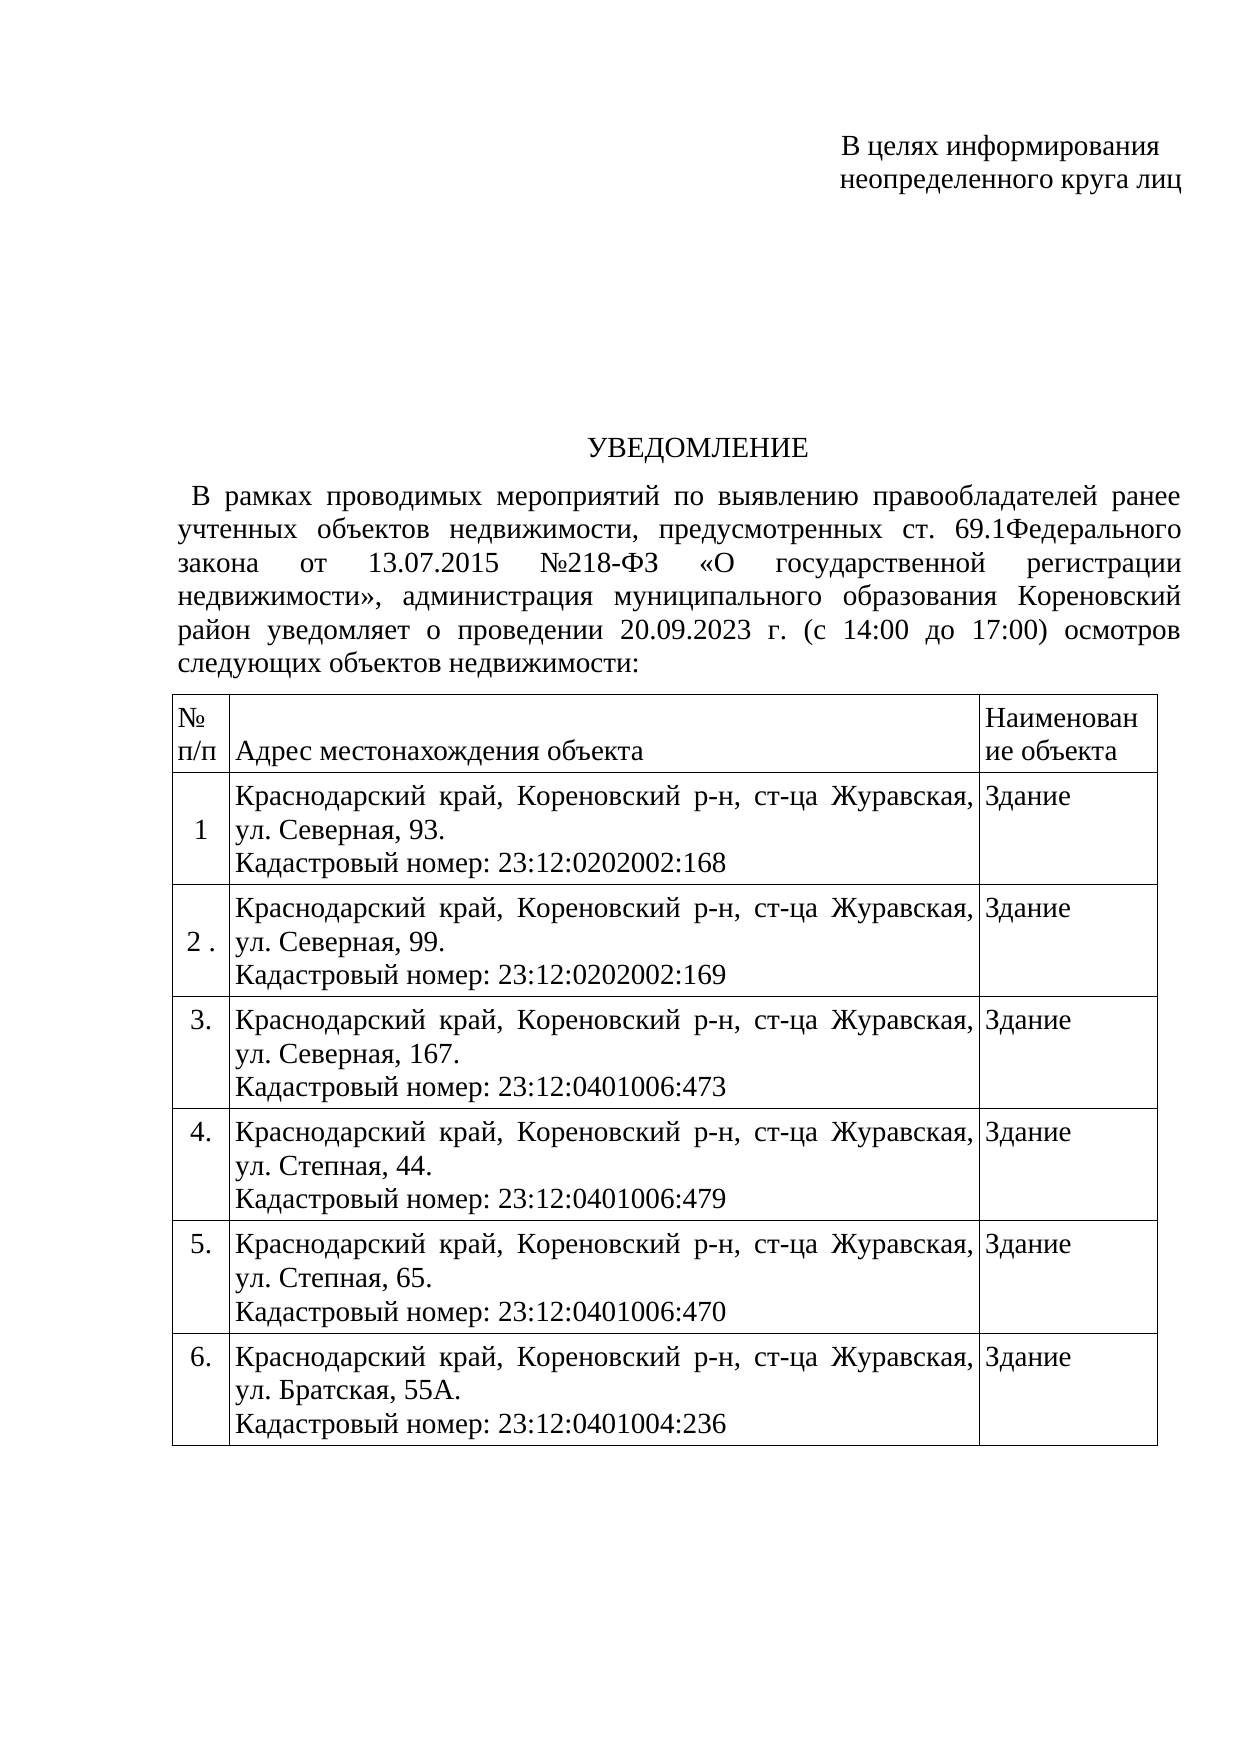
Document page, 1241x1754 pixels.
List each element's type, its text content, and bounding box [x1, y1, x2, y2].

table_cell Здание [980, 997, 1157, 1108]
table_cell 2 . [173, 885, 229, 996]
table_cell 6. [173, 1334, 229, 1444]
table_cell Краснодарский край, Кореновский р-н, ст-ца Журавская, ул. Степная, 65. Кадастровый номер: 23:12:0401006:470 [230, 1221, 979, 1332]
table_cell 5. [173, 1221, 229, 1332]
table_cell 4. [173, 1109, 229, 1220]
text неопределенного круга лиц [177, 162, 1182, 195]
table_cell Краснодарский край, Кореновский р-н, ст-ца Журавская, ул. Степная, 44. Кадастровый номер: 23:12:0401006:479 [230, 1109, 979, 1220]
table_cell 3. [173, 997, 229, 1108]
table_cell Краснодарский край, Кореновский р-н, ст-ца Журавская, ул. Северная, 167. Кадастровый номер: 23:12:0401006:473 [230, 997, 979, 1108]
table_header № п/п [173, 695, 229, 772]
text УВЕДОМЛЕНИЕ [177, 430, 1182, 463]
text В рамках проводимых мероприятий по выявлению правообладателей ранее учтенных объектов недвижимости, предусмотренных ст. 69.1Федерального закона от 13.07.2015 №218-ФЗ «О государственной регистрации недвижимости», администрация муниципального образования Кореновский район уведомляет о проведении 20.09.2023 г. (с 14:00 до 17:00) осмотров следующих объектов недвижимости: [177, 478, 1182, 679]
table_cell Здание [980, 773, 1157, 884]
table_header Наименование объекта [980, 695, 1157, 772]
table_cell Краснодарский край, Кореновский р-н, ст-ца Журавская, ул. Братская, 55А. Кадастровый номер: 23:12:0401004:236 [230, 1334, 979, 1444]
table_cell 1 [173, 773, 229, 884]
table_cell Здание [980, 1334, 1157, 1444]
table_cell Здание [980, 885, 1157, 996]
table_cell Здание [980, 1221, 1157, 1332]
table_header Адрес местонахождения объекта [230, 695, 979, 772]
table_cell Краснодарский край, Кореновский р-н, ст-ца Журавская, ул. Северная, 99. Кадастровый номер: 23:12:0202002:169 [230, 885, 979, 996]
table_cell Краснодарский край, Кореновский р-н, ст-ца Журавская, ул. Северная, 93. Кадастровый номер: 23:12:0202002:168 [230, 773, 979, 884]
text В целях информирования [177, 128, 1182, 162]
table_cell Здание [980, 1109, 1157, 1220]
